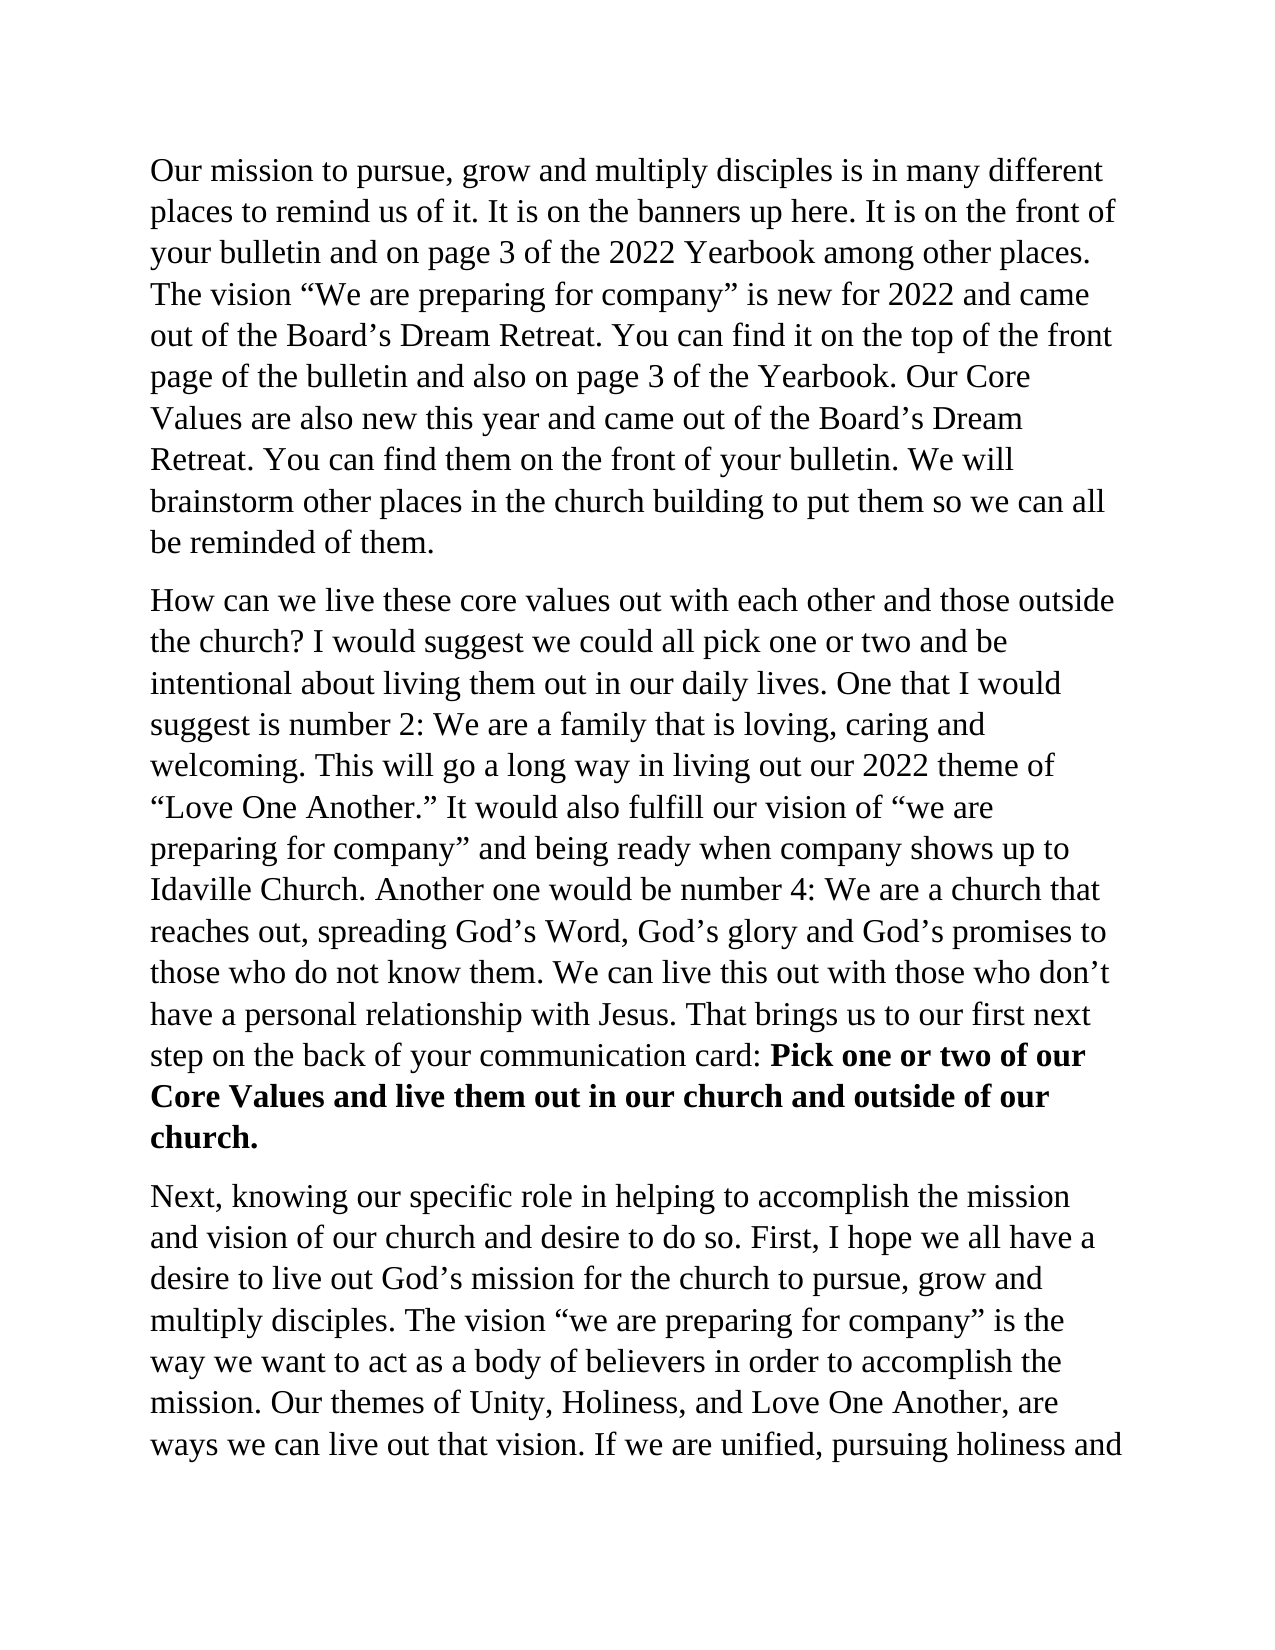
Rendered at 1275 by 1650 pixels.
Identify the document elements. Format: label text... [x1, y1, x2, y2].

text Next, knowing our specific role in helping to accomplish the mission and vision of our church and desire to do so. First, I hope we all have a desire to live out God’s mission for the church to pursue, grow and multiply disciples. The vision “we are preparing for company” is the way we want to act as a body of believers in order to accomplish the mission. Our themes of Unity, Holiness, and Love One Another, are ways we can live out that vision. If we are unified, pursuing holiness and [150, 1176, 1125, 1462]
text How can we live these core values out with each other and those outside the church? I would suggest we could all pick one or two and be intentional about living them out in our daily lives. One that I would suggest is number 2: We are a family that is loving, caring and welcoming. This will go a long way in living out our 2022 theme of “Love One Another.” It would also fulfill our vision of “we are preparing for company” and being ready when company shows up to Idaville Church. Another one would be number 4: We are a church that reaches out, spreading God’s Word, God’s glory and God’s promises to those who do not know them. We can live this out with those who don’t have a personal relationship with Jesus. That brings us to our first next step on the back of your communication card: Pick one or two of our Core Values and live them out in our church and outside of our church. [150, 580, 1125, 1156]
text Our mission to pursue, grow and multiply disciples is in many different places to remind us of it. It is on the banners up here. It is on the front of your bulletin and on page 3 of the 2022 Yearbook among other places. The vision “We are preparing for company” is new for 2022 and came out of the Board’s Dream Retreat. You can find it on the top of the front page of the bulletin and also on page 3 of the Yearbook. Our Core Values are also new this year and came out of the Board’s Dream Retreat. You can find them on the front of your bulletin. We will brainstorm other places in the church building to put them so we can all be reminded of them. [150, 150, 1125, 561]
